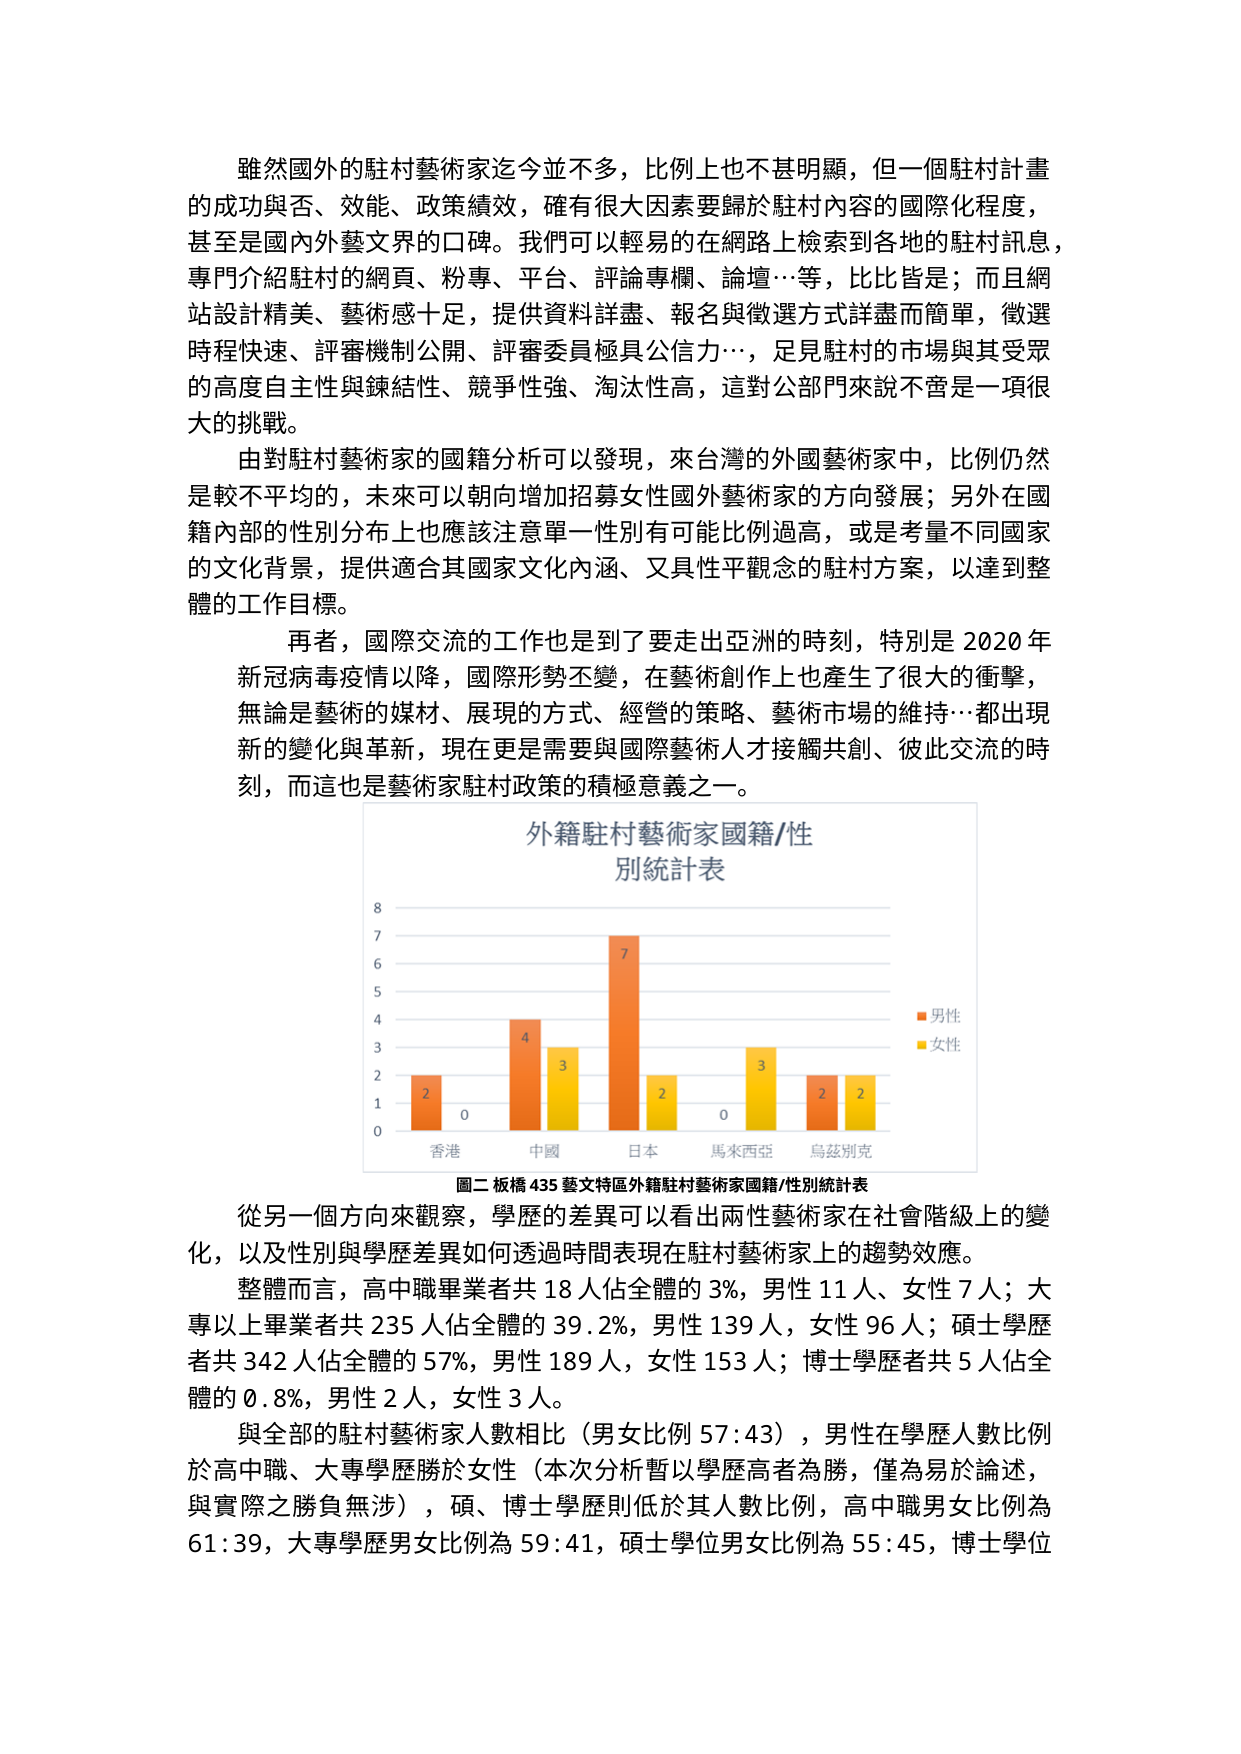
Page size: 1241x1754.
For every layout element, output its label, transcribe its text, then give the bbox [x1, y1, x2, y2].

list 雖然國外的駐村藝術家迄今並不多，比例上也不甚明顯，但一個駐村計畫的成功與否、效能、政策績效，確有很大因素要歸於駐村內容的國際化程度，甚至是國內外藝文界的口碑。我們可以輕易的在網路上檢索到各地的駐村訊息，專門介紹駐村的網頁、粉專、平台、評論專欄、論壇…等，比比皆是；而且網站設計精美、藝術感十足，提供資料詳盡、報名與徵選方式詳盡而簡單，徵選時程快速、評審機制公開、評審委員極具公信力…，足見駐村的市場與其受眾的高度自主性與鍊結性、競爭性強、淘汰性高，這對公部門來說不啻是一項很大的挑戰。 [187, 150, 1053, 440]
list 圖二 板橋435藝文特區外籍駐村藝術家國籍/性別統計表 [238, 1172, 1053, 1197]
picture [362, 802, 978, 1173]
list 再者，國際交流的工作也是到了要走出亞洲的時刻，特別是2020年新冠病毒疫情以降，國際形勢丕變，在藝術創作上也產生了很大的衝擊，無論是藝術的媒材、展現的方式、經營的策略、藝術市場的維持…都出現新的變化與革新，現在更是需要與國際藝術人才接觸共創、彼此交流的時刻，而這也是藝術家駐村政策的積極意義之一。 [238, 621, 1053, 802]
list 由對駐村藝術家的國籍分析可以發現，來台灣的外國藝術家中，比例仍然是較不平均的，未來可以朝向增加招募女性國外藝術家的方向發展；另外在國籍內部的性別分布上也應該注意單一性別有可能比例過高，或是考量不同國家的文化背景，提供適合其國家文化內涵、又具性平觀念的駐村方案，以達到整體的工作目標。 [187, 440, 1053, 621]
list 從另一個方向來觀察，學歷的差異可以看出兩性藝術家在社會階級上的變化，以及性別與學歷差異如何透過時間表現在駐村藝術家上的趨勢效應。 [187, 1197, 1053, 1269]
list 與全部的駐村藝術家人數相比（男女比例57:43），男性在學歷人數比例於高中職、大專學歷勝於女性（本次分析暫以學歷高者為勝，僅為易於論述，與實際之勝負無涉），碩、博士學歷則低於其人數比例，高中職男女比例為61:39，大專學歷男女比例為59:41，碩士學位男女比例為55:45，博士學位 [187, 1414, 1053, 1559]
list 整體而言，高中職畢業者共18人佔全體的3%，男性11人、女性7人；大專以上畢業者共235人佔全體的39.2%，男性139人，女性96人；碩士學歷者共342人佔全體的57%，男性189人，女性153人；博士學歷者共5人佔全體的0.8%，男性2人，女性3人。 [187, 1269, 1053, 1414]
